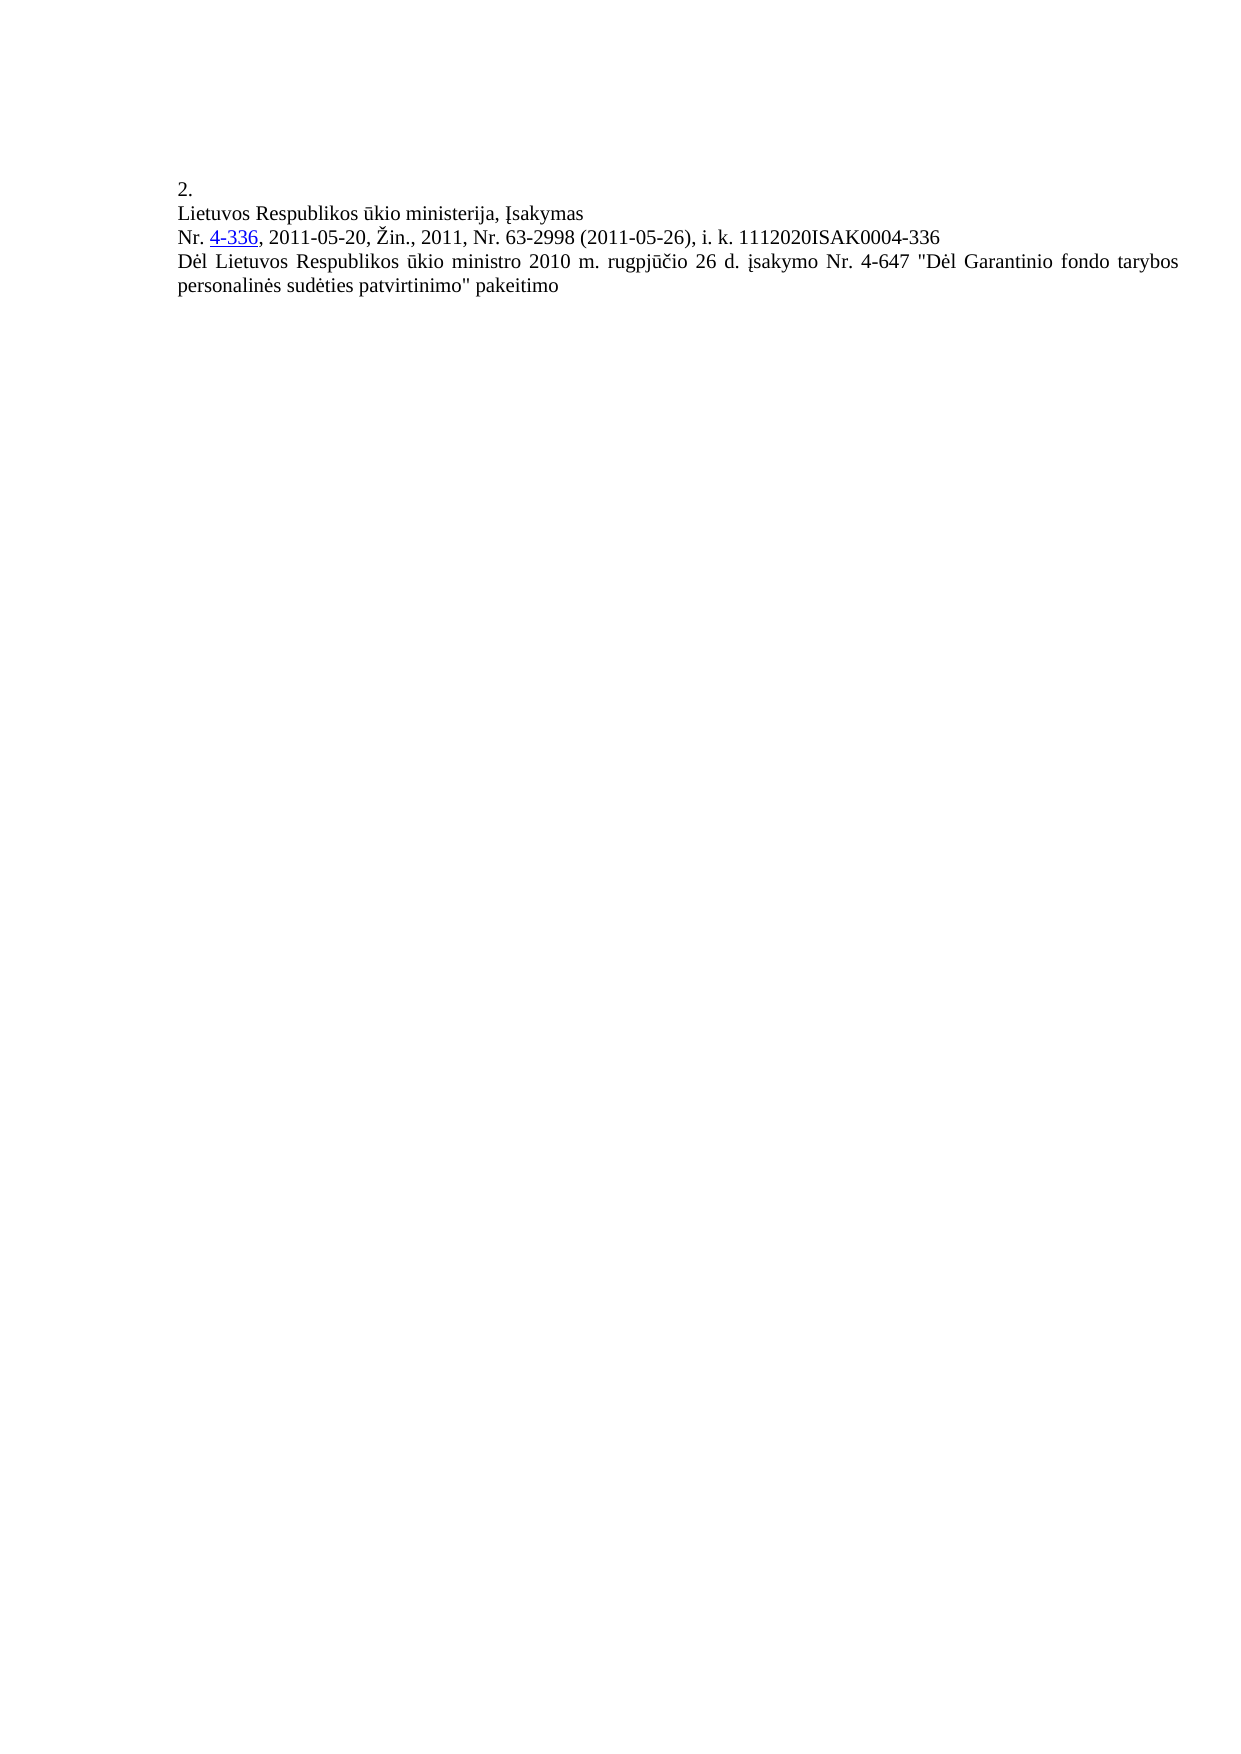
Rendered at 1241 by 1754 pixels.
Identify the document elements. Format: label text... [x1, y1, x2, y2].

text Lietuvos Respublikos ūkio ministerija, Įsakymas [177, 201, 1181, 225]
text Nr. 4-336, 2011-05-20, Žin., 2011, Nr. 63-2998 (2011-05-26), i. k. 1112020ISAK0004-336 [177, 225, 1181, 249]
text Dėl Lietuvos Respublikos ūkio ministro 2010 m. rugpjūčio 26 d. įsakymo Nr. 4-647 "Dėl Garantinio fondo tarybos personalinės sudėties patvirtinimo" pakeitimo [177, 249, 1181, 297]
text 2. [177, 177, 1181, 201]
